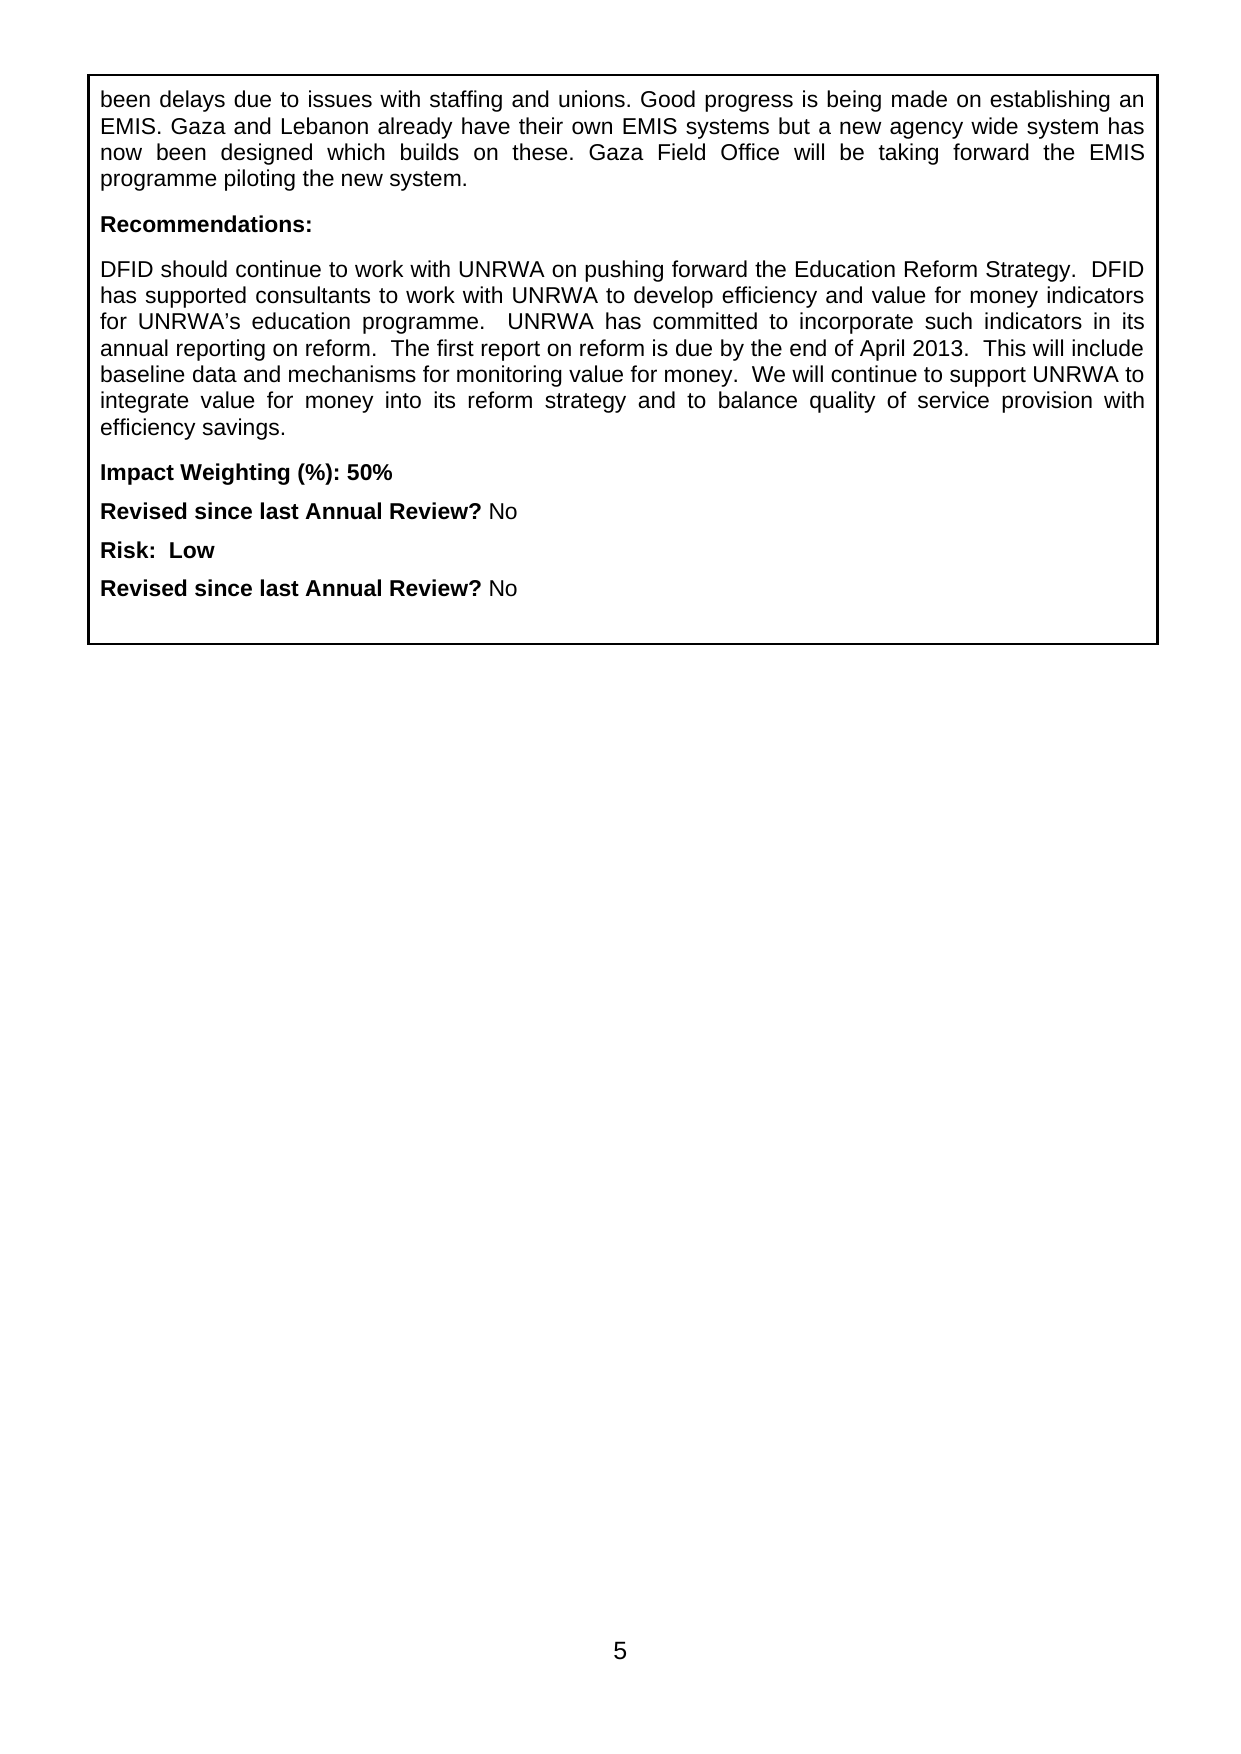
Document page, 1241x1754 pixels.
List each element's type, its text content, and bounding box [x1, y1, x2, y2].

table_cell been delays due to issues with staffing and unions. Good progress is being made on establishing an EMIS. Gaza and Lebanon already have their own EMIS systems but a new agency wide system has now been designed which builds on these. Gaza Field Office will be taking forward the EMIS programme piloting the new system. Recommendations: DFID should continue to work with UNRWA on pushing forward the Education Reform Strategy. DFID has supported consultants to work with UNRWA to develop efficiency and value for money indicators for UNRWA’s education programme. UNRWA has committed to incorporate such indicators in its annual reporting on reform. The first report on reform is due by the end of April 2013. This will include baseline data and mechanisms for monitoring value for money. We will continue to support UNRWA to integrate value for money into its reform strategy and to balance quality of service provision with efficiency savings. Impact Weighting (%): 50% Revised since last Annual Review? No Risk: Low Revised since last Annual Review? No [90, 76, 1156, 643]
